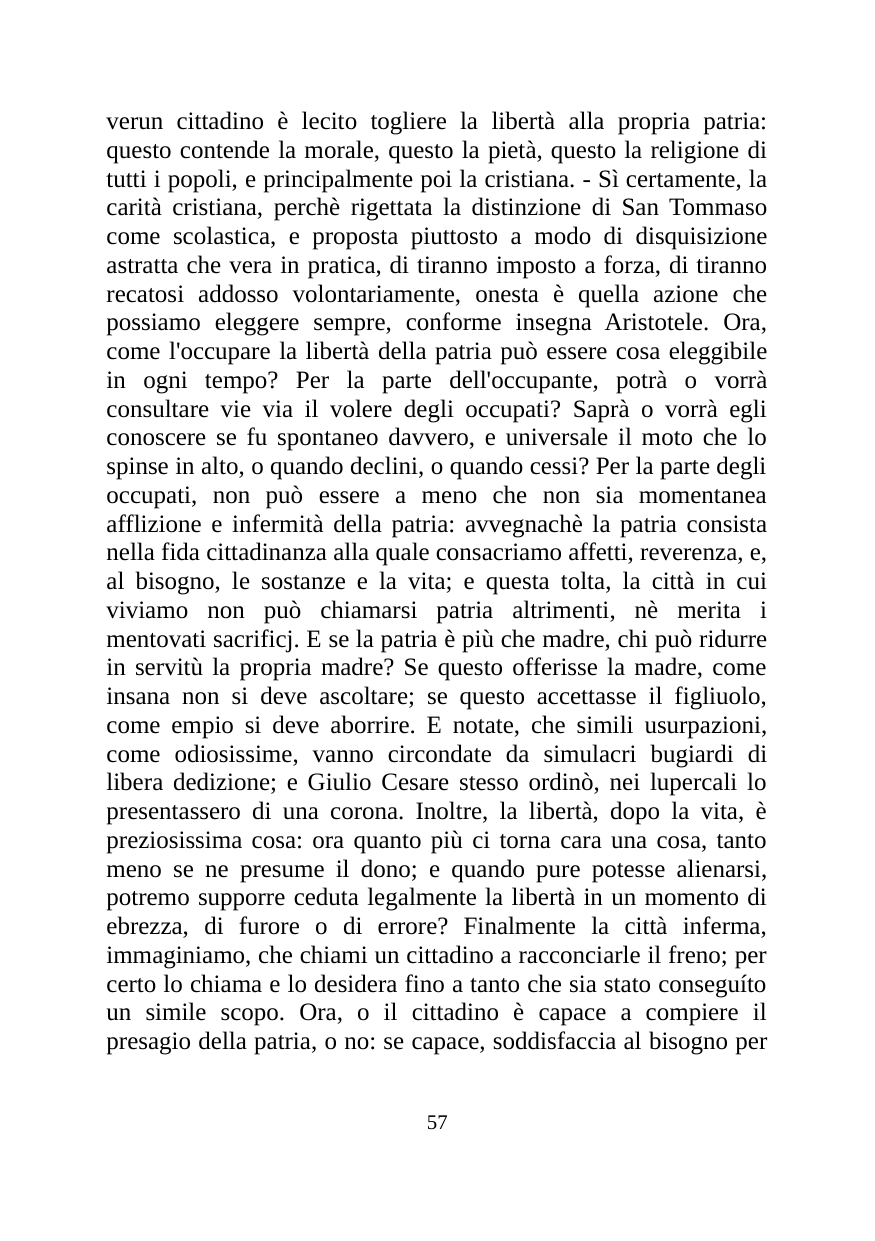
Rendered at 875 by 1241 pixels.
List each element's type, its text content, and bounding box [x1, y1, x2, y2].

text verun cittadino è lecito togliere la libertà alla propria patria: questo contende la morale, questo la pietà, questo la religione di tutti i popoli, e principalmente poi la cristiana. - Sì certamente, la carità cristiana, perchè rigettata la distinzione di San Tommaso come scolastica, e proposta piuttosto a modo di disquisizione astratta che vera in pratica, di tiranno imposto a forza, di tiranno recatosi addosso volontariamente, onesta è quella azione che possiamo eleggere sempre, conforme insegna Aristotele. Ora, come l'occupare la libertà della patria può essere cosa eleggibile in ogni tempo? Per la parte dell'occupante, potrà o vorrà consultare vie via il volere degli occupati? Saprà o vorrà egli conoscere se fu spontaneo davvero, e universale il moto che lo spinse in alto, o quando declini, o quando cessi? Per la parte degli occupati, non può essere a meno che non sia momentanea afflizione e infermità della patria: avvegnachè la patria consista nella fida cittadinanza alla quale consacriamo affetti, reverenza, e, al bisogno, le sostanze e la vita; e questa tolta, la città in cui viviamo non può chiamarsi patria altrimenti, nè merita i mentovati sacrificj. E se la patria è più che madre, chi può ridurre in servitù la propria madre? Se questo offerisse la madre, come insana non si deve ascoltare; se questo accettasse il figliuolo, come empio si deve aborrire. E notate, che simili usurpazioni, come odiosissime, vanno circondate da simulacri bugiardi di libera dedizione; e Giulio Cesare stesso ordinò, nei lupercali lo presentassero di una corona. Inoltre, la libertà, dopo la vita, è preziosissima cosa: ora quanto più ci torna cara una cosa, tanto meno se ne presume il dono; e quando pure potesse alienarsi, potremo supporre ceduta legalmente la libertà in un momento di ebrezza, di furore o di errore? Finalmente la città inferma, immaginiamo, che chiami un cittadino a racconciarle il freno; per certo lo chiama e lo desidera fino a tanto che sia stato conseguíto un simile scopo. Ora, o il cittadino è capace a compiere il presagio della patria, o no: se capace, soddisfaccia al bisogno per [106, 106, 768, 1055]
